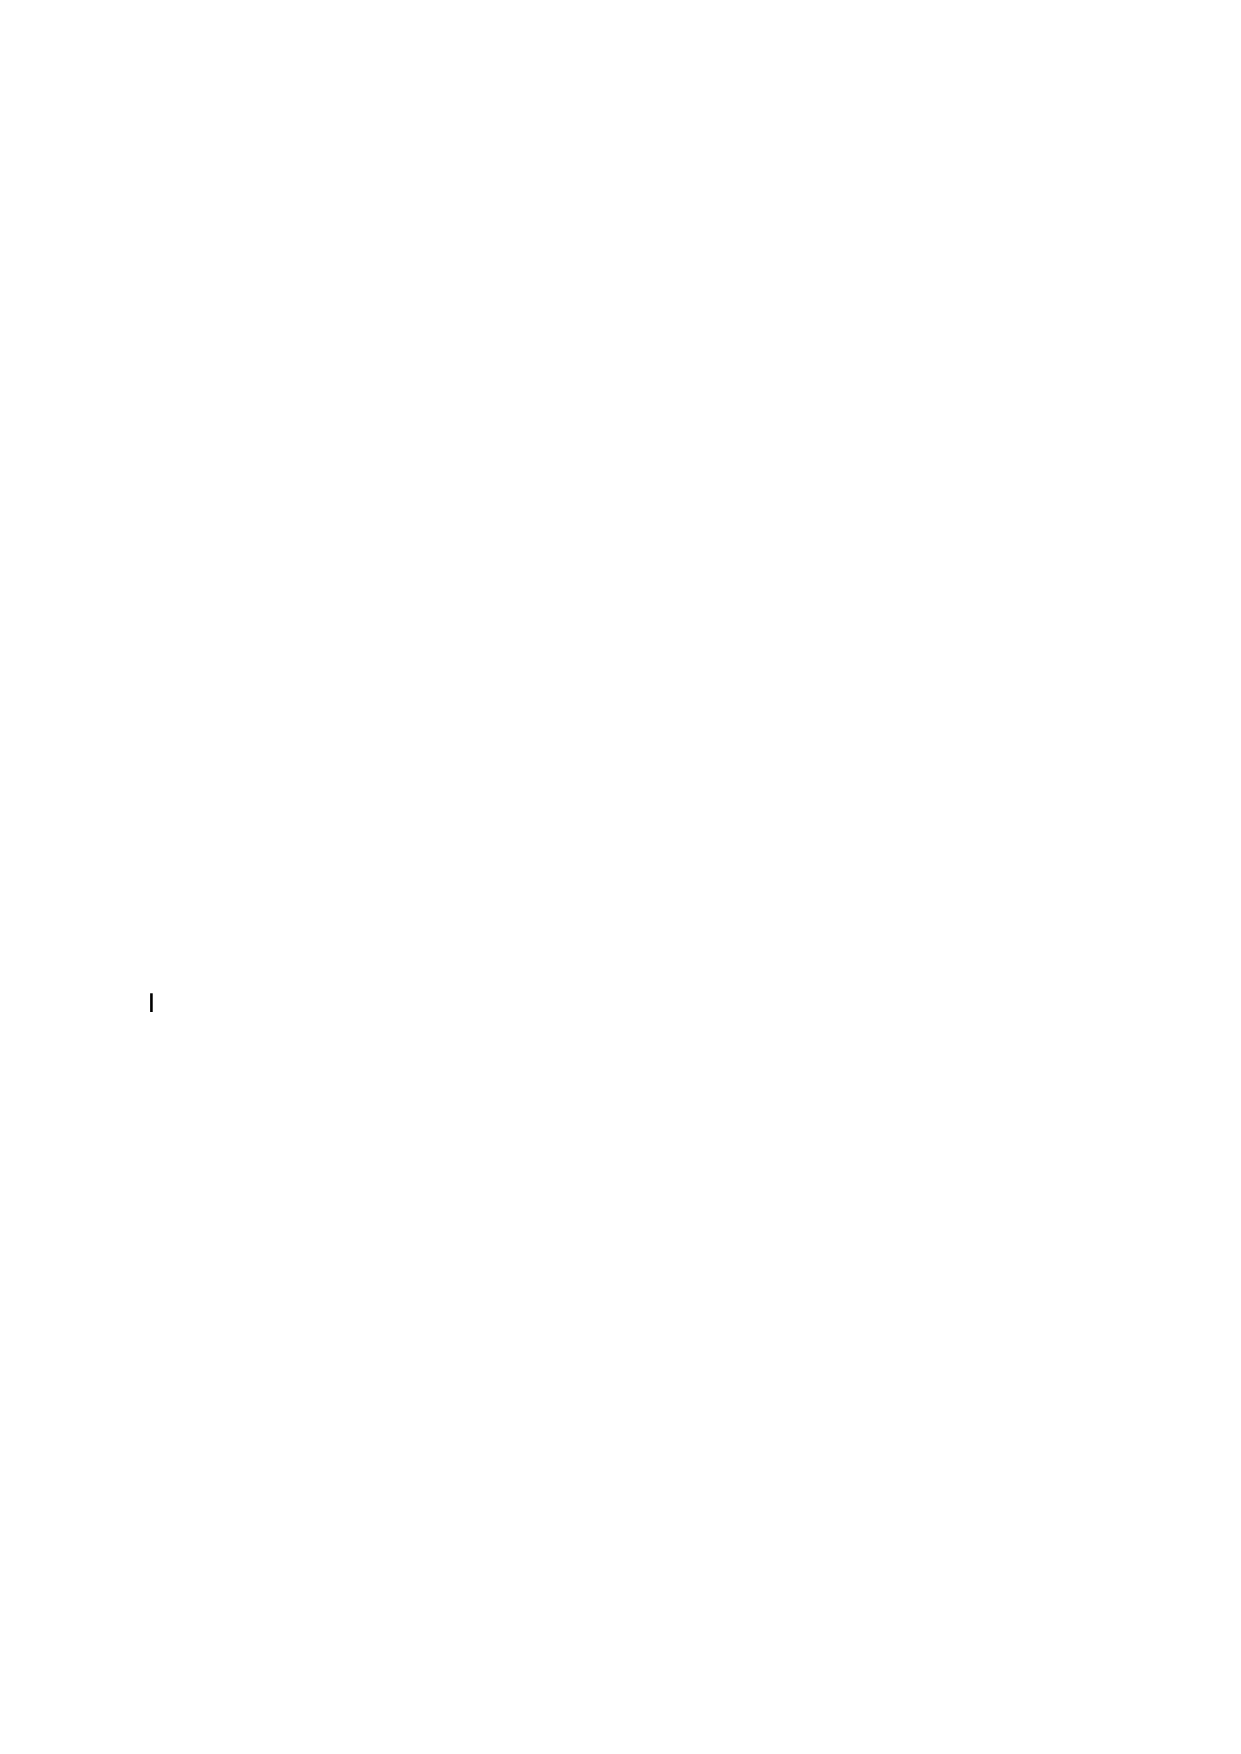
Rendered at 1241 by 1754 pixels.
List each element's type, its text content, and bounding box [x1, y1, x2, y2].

text I [148, 984, 1093, 1020]
